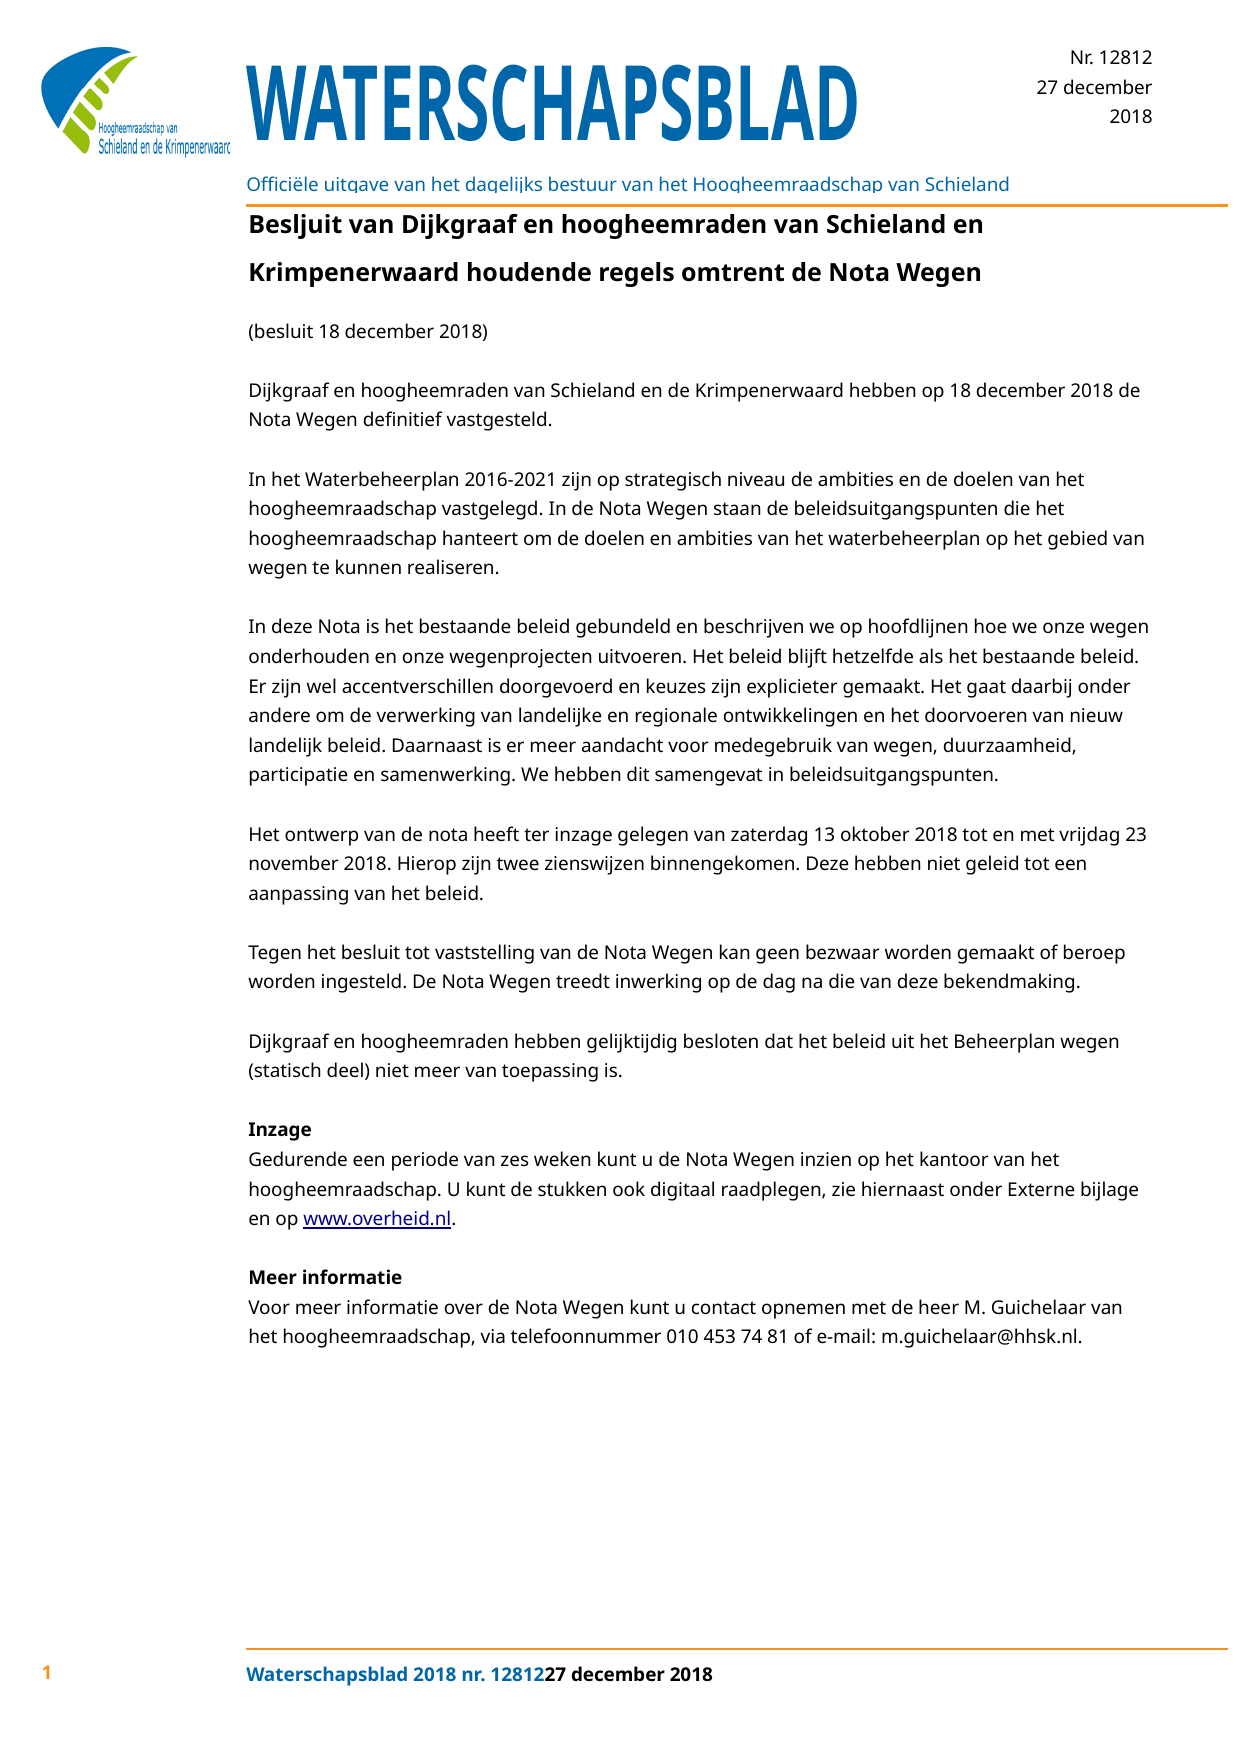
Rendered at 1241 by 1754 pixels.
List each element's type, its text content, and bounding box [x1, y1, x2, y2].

text Besljuit van Dijkgraaf en hoogheemraden van Schieland en Krimpenerwaard houdende regels omtrent de Nota Wegen [248, 207, 1152, 288]
text (besluit 18 december 2018) [248, 318, 1152, 344]
picture [41, 47, 231, 172]
text Dijkgraaf en hoogheemraden van Schieland en de Krimpenerwaard hebben op 18 december 2018 de Nota Wegen definitief vastgesteld. [248, 377, 1152, 432]
text Meer informatie [248, 1264, 1152, 1290]
text Het ontwerp van de nota heeft ter inzage gelegen van zaterdag 13 oktober 2018 tot en met vrijdag 23 november 2018. Hierop zijn twee zienswijzen binnengekomen. Deze hebben niet geleid tot een aanpassing van het beleid. [248, 821, 1152, 906]
text Voor meer informatie over de Nota Wegen kunt u contact opnemen met de heer M. Guichelaar van het hoogheemraadschap, via telefoonnummer 010 453 74 81 of e-mail: m.guichelaar@hhsk.nl. [248, 1294, 1152, 1349]
text In het Waterbeheerplan 2016-2021 zijn op strategisch niveau de ambities en de doelen van het hoogheemraadschap vastgelegd. In de Nota Wegen staan de beleidsuitgangspunten die het hoogheemraadschap hanteert om de doelen en ambities van het waterbeheerplan op het gebied van wegen te kunnen realiseren. [248, 466, 1152, 580]
text Tegen het besluit tot vaststelling van de Nota Wegen kan geen bezwaar worden gemaakt of beroep worden ingesteld. De Nota Wegen treedt inwerking op de dag na die van deze bekendmaking. [248, 939, 1152, 994]
text Dijkgraaf en hoogheemraden hebben gelijktijdig besloten dat het beleid uit het Beheerplan wegen (statisch deel) niet meer van toepassing is. [248, 1028, 1152, 1083]
text Gedurende een periode van zes weken kunt u de Nota Wegen inzien op het kantoor van het hoogheemraadschap. U kunt de stukken ook digitaal raadplegen, zie hiernaast onder Externe bijlage en op www.overheid.nl. [248, 1146, 1152, 1231]
text In deze Nota is het bestaande beleid gebundeld en beschrijven we op hoofdlijnen hoe we onze wegen onderhouden en onze wegenprojecten uitvoeren. Het beleid blijft hetzelfde als het bestaande beleid. Er zijn wel accentverschillen doorgevoerd en keuzes zijn explicieter gemaakt. Het gaat daarbij onder andere om de verwerking van landelijke en regionale ontwikkelingen en het doorvoeren van nieuw landelijk beleid. Daarnaast is er meer aandacht voor medegebruik van wegen, duurzaamheid, participatie en samenwerking. We hebben dit samengevat in beleidsuitgangspunten. [248, 614, 1152, 787]
text Inzage [248, 1117, 1152, 1142]
